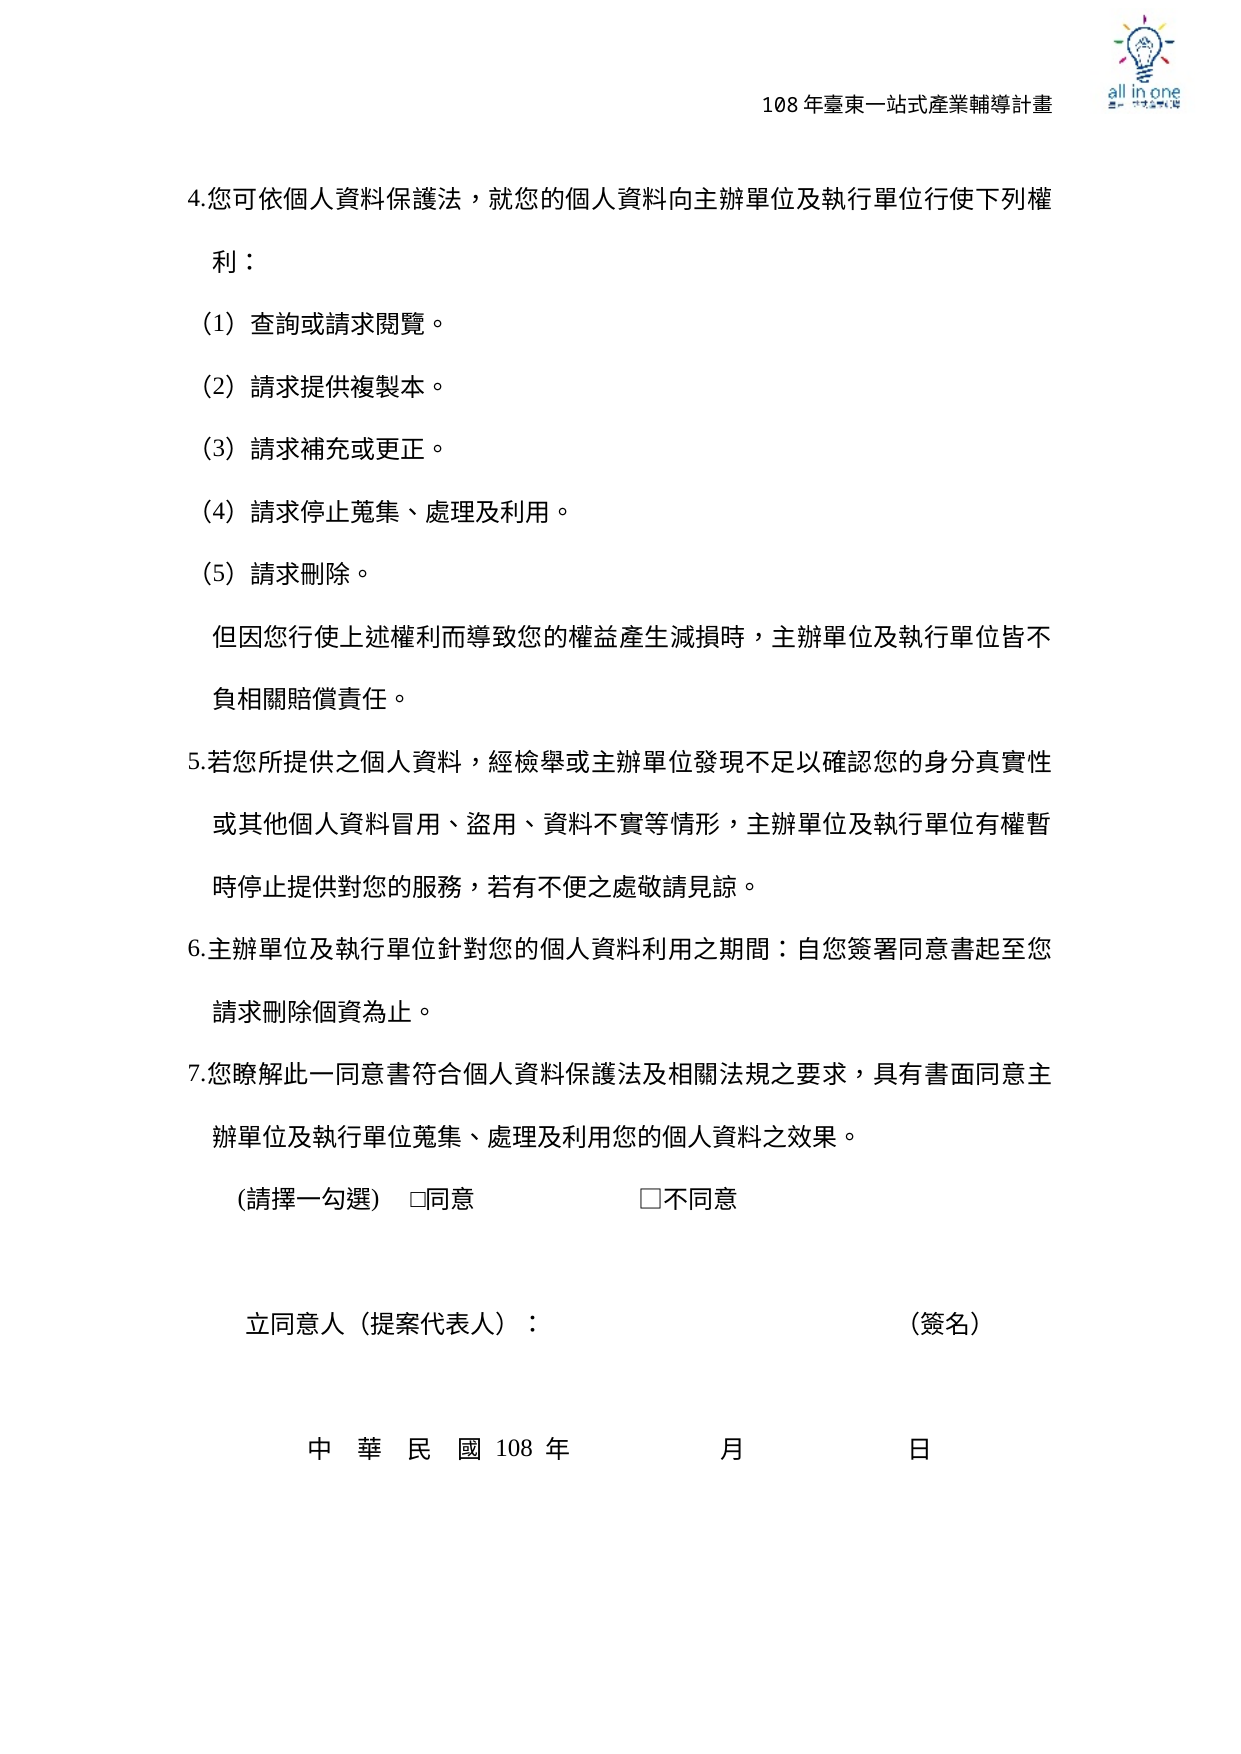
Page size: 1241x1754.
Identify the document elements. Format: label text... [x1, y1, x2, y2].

text （1）查詢或請求閱覽。 [187, 281, 1053, 344]
text (請擇一勾選) □同意 □不同意 [237, 1156, 1053, 1219]
text 立同意人（提案代表人）： （簽名） [187, 1281, 1053, 1344]
text （3）請求補充或更正。 [187, 406, 1053, 469]
text 7.您瞭解此一同意書符合個人資料保護法及相關法規之要求，具有書面同意主辦單位及執行單位蒐集、處理及利用您的個人資料之效果。 [187, 1031, 1053, 1156]
text 5.若您所提供之個人資料，經檢舉或主辦單位發現不足以確認您的身分真實性或其他個人資料冒用、盜用、資料不實等情形，主辦單位及執行單位有權暫時停止提供對您的服務，若有不便之處敬請見諒。 [187, 719, 1053, 906]
text 但因您行使上述權利而導致您的權益產生減損時，主辦單位及執行單位皆不 負相關賠償責任。 [212, 594, 1053, 719]
text （4）請求停止蒐集、處理及利用。 [187, 469, 1053, 531]
text （2）請求提供複製本。 [187, 344, 1053, 406]
text 4.您可依個人資料保護法，就您的個人資料向主辦單位及執行單位行使下列權利： [187, 156, 1053, 281]
text 6.主辦單位及執行單位針對您的個人資料利用之期間：自您簽署同意書起至您請求刪除個資為止。 [187, 906, 1053, 1031]
text 中 華 民 國 108 年 月 日 [187, 1406, 1053, 1469]
text （5）請求刪除。 [187, 531, 1053, 594]
